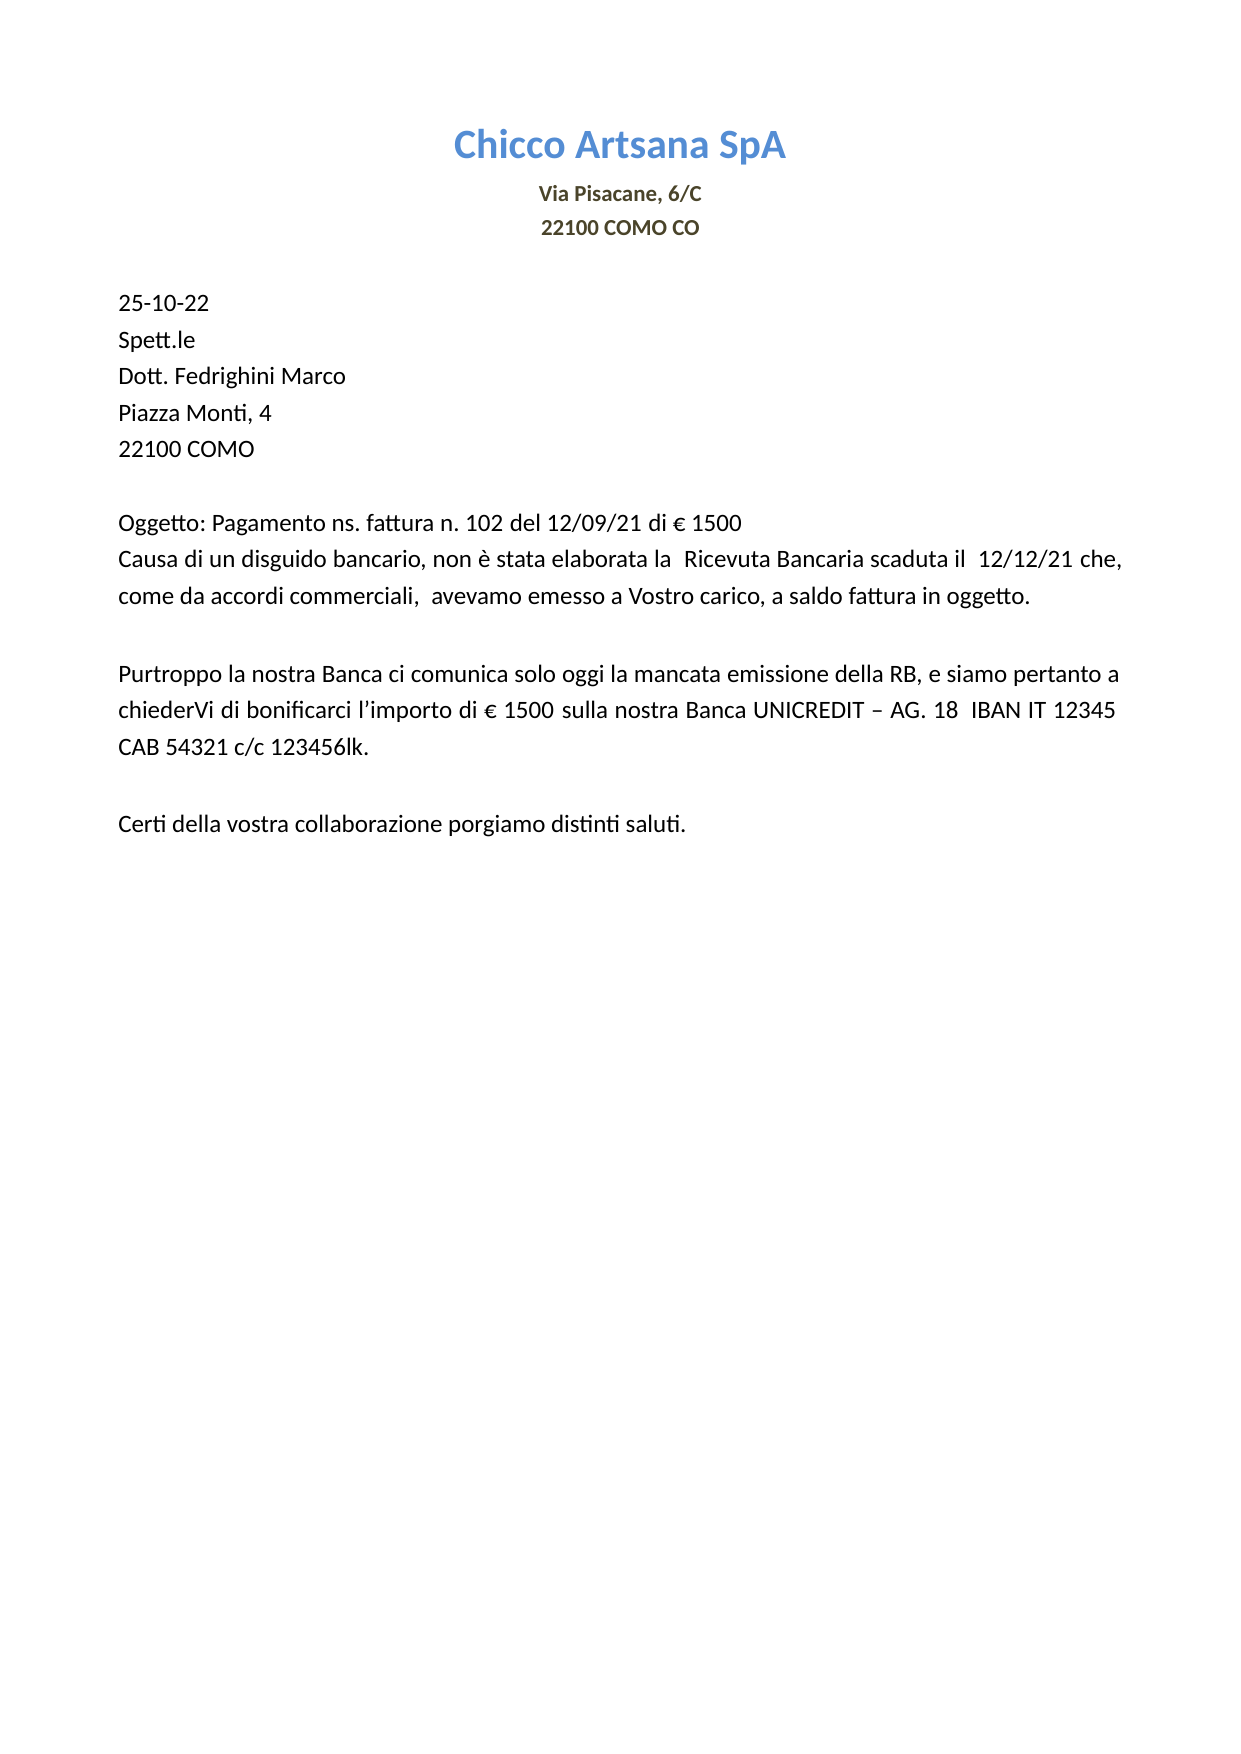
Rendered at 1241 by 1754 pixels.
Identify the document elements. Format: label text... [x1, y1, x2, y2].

text 22100 COMO CO [118, 213, 1122, 241]
text Purtroppo la nostra Banca ci comunica solo oggi la mancata emissione della RB, e siamo pertanto a chiederVi di bonificarci l’importo di € 1500 sulla nostra Banca UNICREDIT – AG. 18 IBAN IT 12345 CAB 54321 c/c 123456lk. [118, 658, 1122, 761]
text 22100 COMO [118, 434, 1122, 464]
text Certi della vostra collaborazione porgiamo distinti saluti. [118, 809, 1122, 839]
text Piazza Monti, 4 [118, 397, 1122, 428]
text Dott. Fedrighini Marco [118, 361, 1122, 391]
text Spett.le [118, 324, 1122, 354]
text 25-10-22 [118, 287, 1122, 318]
text Oggetto: Pagamento ns. fattura n. 102 del 12/09/21 di € 1500 [118, 507, 1122, 537]
text Chicco Artsana SpA [118, 118, 1122, 169]
text Via Pisacane, 6/C [118, 179, 1122, 207]
text Causa di un disguido bancario, non è stata elaborata la Ricevuta Bancaria scaduta il 12/12/21 che, come da accordi commerciali, avevamo emesso a Vostro carico, a saldo fattura in oggetto. [118, 543, 1122, 610]
